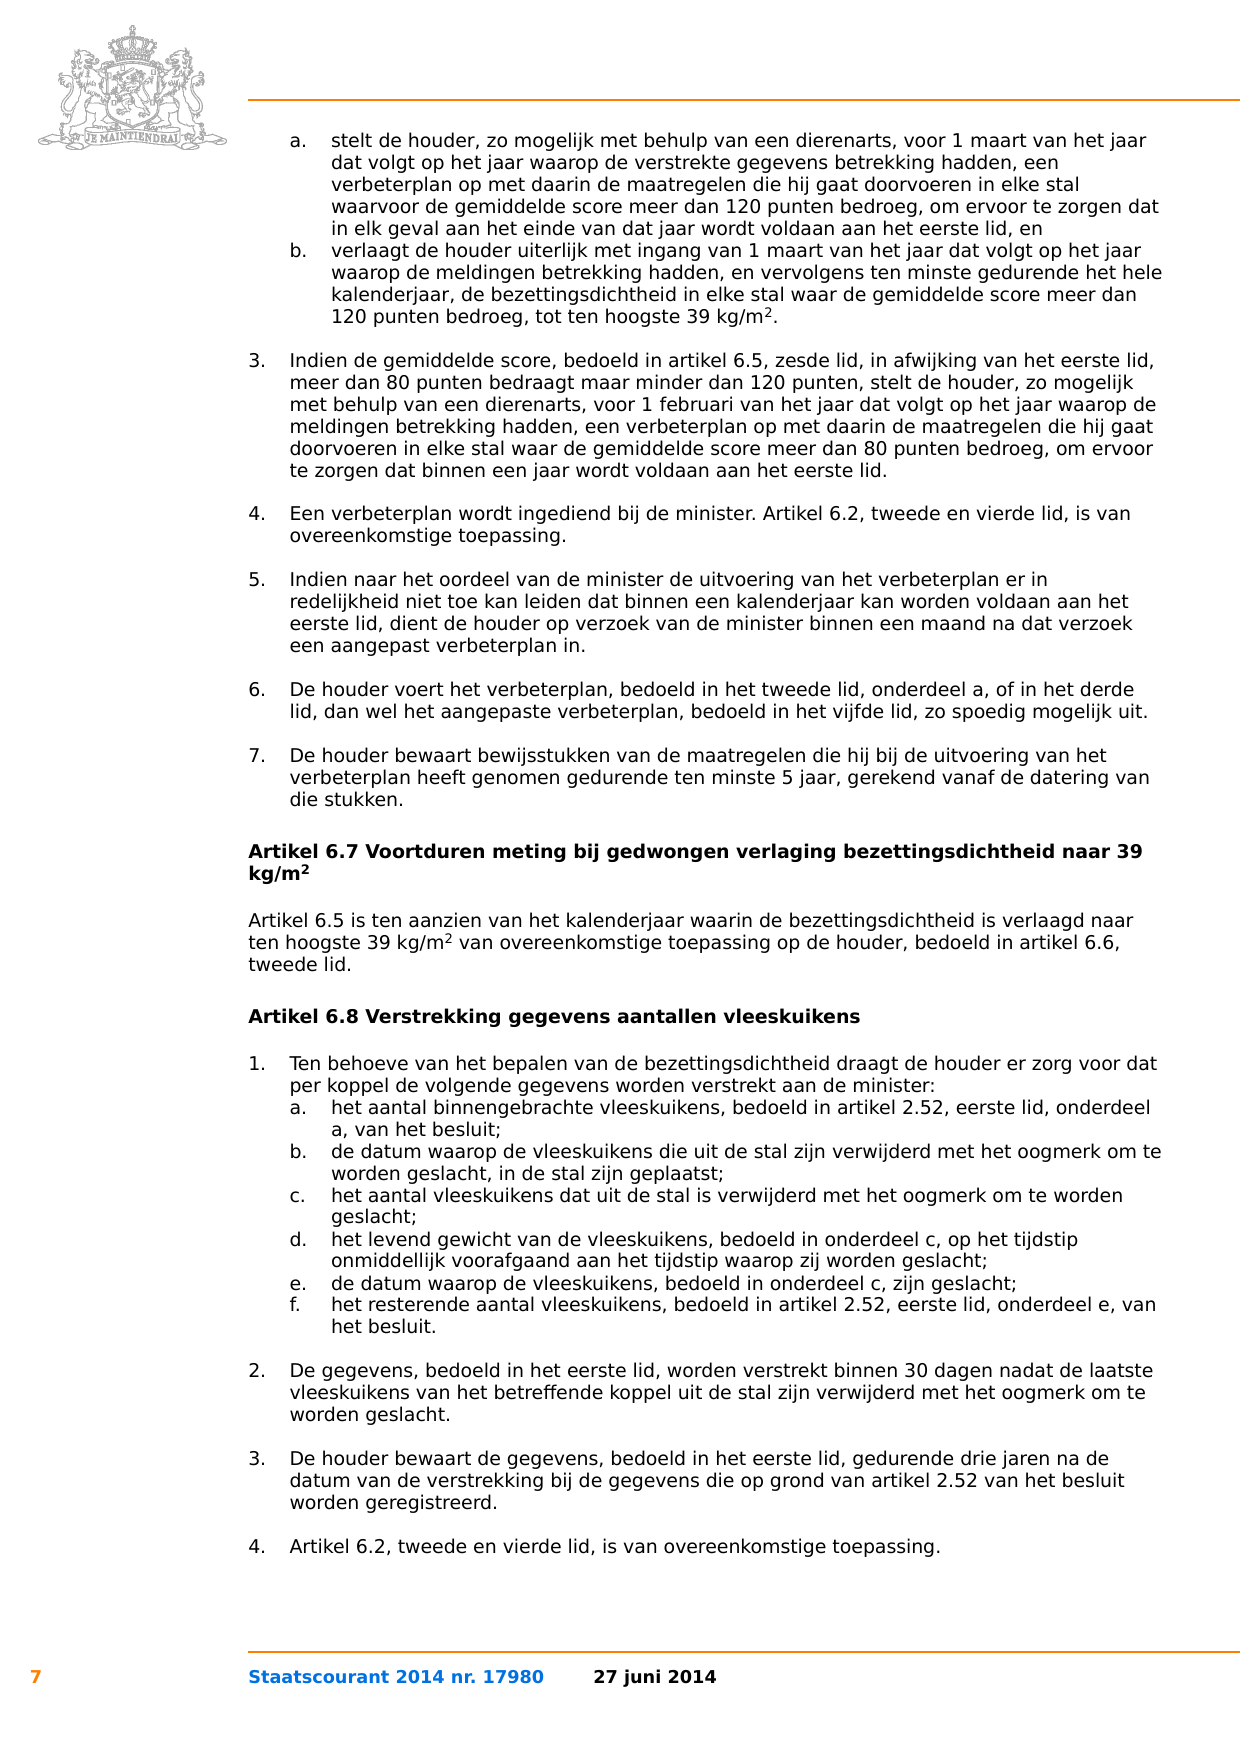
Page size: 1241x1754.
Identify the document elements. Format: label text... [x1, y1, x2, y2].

text b. verlaagt de houder uiterlijk met ingang van 1 maart van het jaar dat volgt op het jaar waarop de meldingen betrekking hadden, en vervolgens ten minste gedurende het hele kalenderjaar, de bezettingsdichtheid in elke stal waar de gemiddelde score meer dan 120 punten bedroeg, tot ten hoogste 39 kg/m2. [289, 240, 1163, 328]
text 4. Artikel 6.2, tweede en vierde lid, is van overeenkomstige toepassing. [248, 1536, 1163, 1558]
text Artikel 6.5 is ten aanzien van het kalenderjaar waarin de bezettingsdichtheid is verlaagd naar ten hoogste 39 kg/m2 van overeenkomstige toepassing op de houder, bedoeld in artikel 6.6, tweede lid. [248, 910, 1163, 976]
picture [38, 25, 227, 150]
text f. het resterende aantal vleeskuikens, bedoeld in artikel 2.52, eerste lid, onderdeel e, van het besluit. [289, 1294, 1163, 1338]
text 2. De gegevens, bedoeld in het eerste lid, worden verstrekt binnen 30 dagen nadat de laatste vleeskuikens van het betreffende koppel uit de stal zijn verwijderd met het oogmerk om te worden geslacht. [248, 1360, 1163, 1426]
text d. het levend gewicht van de vleeskuikens, bedoeld in onderdeel c, op het tijdstip onmiddellijk voorafgaand aan het tijdstip waarop zij worden geslacht; [289, 1228, 1163, 1272]
text e. de datum waarop de vleeskuikens, bedoeld in onderdeel c, zijn geslacht; [289, 1272, 1163, 1294]
text 3. De houder bewaart de gegevens, bedoeld in het eerste lid, gedurende drie jaren na de datum van de verstrekking bij de gegevens die op grond van artikel 2.52 van het besluit worden geregistreerd. [248, 1448, 1163, 1514]
text a. stelt de houder, zo mogelijk met behulp van een dierenarts, voor 1 maart van het jaar dat volgt op het jaar waarop de verstrekte gegevens betrekking hadden, een verbeterplan op met daarin de maatregelen die hij gaat doorvoeren in elke stal waarvoor de gemiddelde score meer dan 120 punten bedroeg, om ervoor te zorgen dat in elk geval aan het einde van dat jaar wordt voldaan aan het eerste lid, en [289, 130, 1163, 240]
text 4. Een verbeterplan wordt ingediend bij de minister. Artikel 6.2, tweede en vierde lid, is van overeenkomstige toepassing. [248, 503, 1163, 547]
subtitle Artikel 6.8 Verstrekking gegevens aantallen vleeskuikens [248, 1006, 1163, 1028]
text b. de datum waarop de vleeskuikens die uit de stal zijn verwijderd met het oogmerk om te worden geslacht, in de stal zijn geplaatst; [289, 1141, 1163, 1184]
subtitle Artikel 6.7 Voortduren meting bij gedwongen verlaging bezettingsdichtheid naar 39 kg/m2 [248, 841, 1163, 885]
text a. het aantal binnengebrachte vleeskuikens, bedoeld in artikel 2.52, eerste lid, onderdeel a, van het besluit; [289, 1097, 1163, 1141]
text 3. Indien de gemiddelde score, bedoeld in artikel 6.5, zesde lid, in afwijking van het eerste lid, meer dan 80 punten bedraagt maar minder dan 120 punten, stelt de houder, zo mogelijk met behulp van een dierenarts, voor 1 februari van het jaar dat volgt op het jaar waarop de meldingen betrekking hadden, een verbeterplan op met daarin de maatregelen die hij gaat doorvoeren in elke stal waar de gemiddelde score meer dan 80 punten bedroeg, om ervoor te zorgen dat binnen een jaar wordt voldaan aan het eerste lid. [248, 349, 1163, 481]
text 5. Indien naar het oordeel van de minister de uitvoering van het verbeterplan er in redelijkheid niet toe kan leiden dat binnen een kalenderjaar kan worden voldaan aan het eerste lid, dient de houder op verzoek van de minister binnen een maand na dat verzoek een aangepast verbeterplan in. [248, 569, 1163, 657]
text c. het aantal vleeskuikens dat uit de stal is verwijderd met het oogmerk om te worden geslacht; [289, 1184, 1163, 1228]
text 7. De houder bewaart bewijsstukken van de maatregelen die hij bij de uitvoering van het verbeterplan heeft genomen gedurende ten minste 5 jaar, gerekend vanaf de datering van die stukken. [248, 745, 1163, 811]
text 6. De houder voert het verbeterplan, bedoeld in het tweede lid, onderdeel a, of in het derde lid, dan wel het aangepaste verbeterplan, bedoeld in het vijfde lid, zo spoedig mogelijk uit. [248, 679, 1163, 723]
text 1. Ten behoeve van het bepalen van de bezettingsdichtheid draagt de houder er zorg voor dat per koppel de volgende gegevens worden verstrekt aan de minister: [248, 1053, 1163, 1097]
